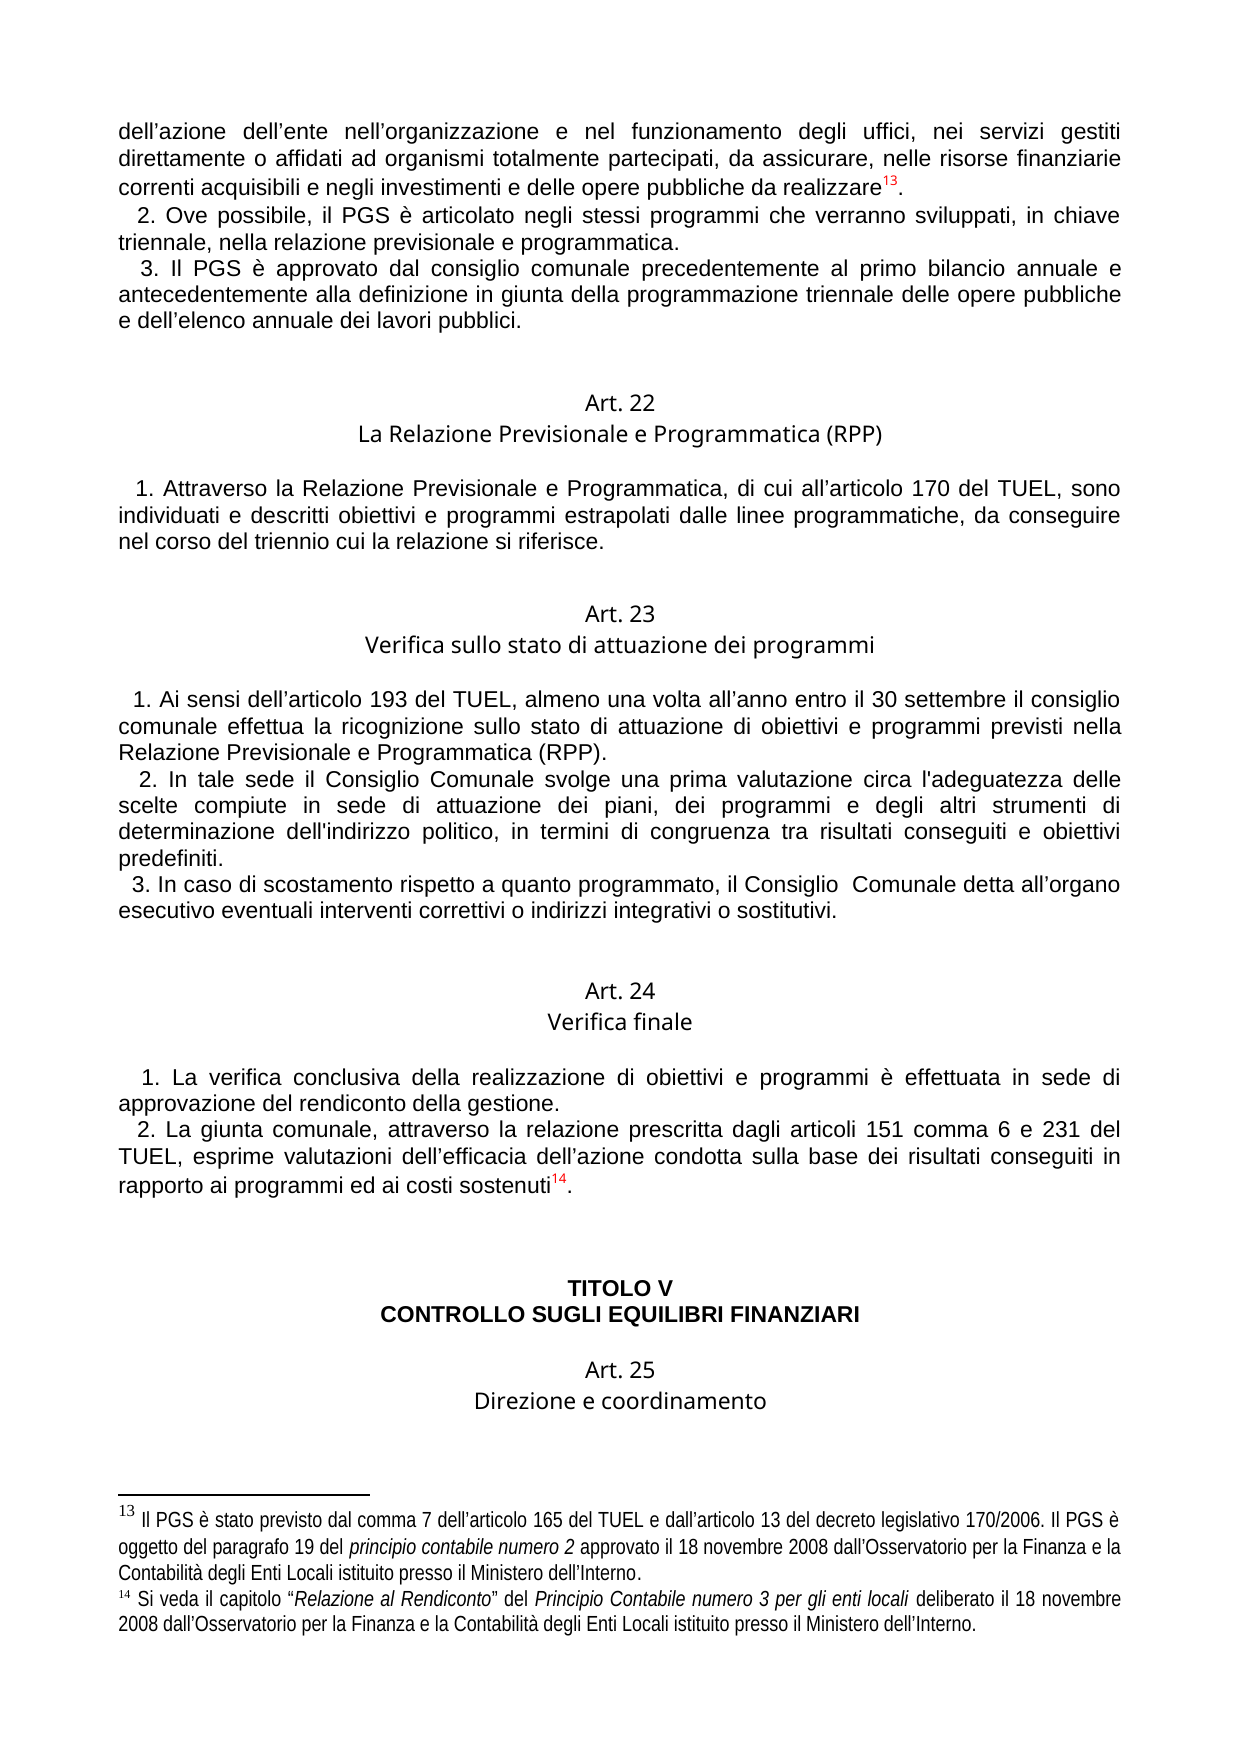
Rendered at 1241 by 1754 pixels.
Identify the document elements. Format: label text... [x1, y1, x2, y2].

text Art. 25 [118, 1353, 1122, 1385]
text dell’azione dell’ente nell’organizzazione e nel funzionamento degli uffici, nei servizi gestiti direttamente o affidati ad organismi totalmente partecipati, da assicurare, nelle risorse finanziarie correnti acquisibili e negli investimenti e delle opere pubbliche da realizzare. [118, 118, 1122, 202]
text 3. In caso di scostamento rispetto a quanto programmato, il Consiglio Comunale detta all’organo esecutivo eventuali interventi correttivi o indirizzi integrativi o sostitutivi. [118, 871, 1122, 924]
text La Relazione Previsionale e Programmatica (RPP) [118, 418, 1122, 449]
text 3. Il PGS è approvato dal consiglio comunale precedentemente al primo bilancio annuale e antecedentemente alla definizione in giunta della programmazione triennale delle opere pubbliche e dell’elenco annuale dei lavori pubblici. [118, 255, 1122, 334]
text Si veda il capitolo “Relazione al Rendiconto” del Principio Contabile numero 3 per gli enti locali deliberato il 18 novembre 2008 dall’Osservatorio per la Finanza e la Contabilità degli Enti Locali istituito presso il Ministero dell’Interno. [118, 1586, 1122, 1636]
text Direzione e coordinamento [118, 1385, 1122, 1416]
text 1. La verifica conclusiva della realizzazione di obiettivi e programmi è effettuata in sede di approvazione del rendiconto della gestione. [118, 1063, 1122, 1116]
text Art. 23 [118, 598, 1122, 629]
text 2. Ove possibile, il PGS è articolato negli stessi programmi che verranno sviluppati, in chiave triennale, nella relazione previsionale e programmatica. [118, 202, 1122, 255]
text Art. 22 [118, 387, 1122, 418]
text 1. Ai sensi dell’articolo 193 del TUEL, almeno una volta all’anno entro il 30 settembre il consiglio comunale effettua la ricognizione sullo stato di attuazione di obiettivi e programmi previsti nella Relazione Previsionale e Programmatica (RPP). [118, 686, 1122, 766]
text Verifica sullo stato di attuazione dei programmi [118, 629, 1122, 660]
text 2. La giunta comunale, attraverso la relazione prescritta dagli articoli 151 comma 6 e 231 del TUEL, esprime valutazioni dell’efficacia dell’azione condotta sulla base dei risultati conseguiti in rapporto ai programmi ed ai costi sostenuti. [118, 1116, 1122, 1200]
text Verifica finale [118, 1006, 1122, 1037]
text Controllo sugli equilibri finanziari [118, 1301, 1122, 1327]
text TITOLO V [118, 1274, 1122, 1301]
text 2. In tale sede il Consiglio Comunale svolge una prima valutazione circa l'adeguatezza delle scelte compiute in sede di attuazione dei piani, dei programmi e degli altri strumenti di determinazione dell'indirizzo politico, in termini di congruenza tra risultati conseguiti e obiettivi predefiniti. [118, 766, 1122, 871]
text 1. Attraverso la Relazione Previsionale e Programmatica, di cui all’articolo 170 del TUEL, sono individuati e descritti obiettivi e programmi estrapolati dalle linee programmatiche, da conseguire nel corso del triennio cui la relazione si riferisce. [118, 475, 1122, 554]
text Il PGS è stato previsto dal comma 7 dell’articolo 165 del TUEL e dall’articolo 13 del decreto legislativo 170/2006. Il PGS è oggetto del paragrafo 19 del principio contabile numero 2 approvato il 18 novembre 2008 dall’Osservatorio per la Finanza e la Contabilità degli Enti Locali istituito presso il Ministero dell’Interno. [118, 1501, 1122, 1586]
text Art. 24 [118, 975, 1122, 1006]
